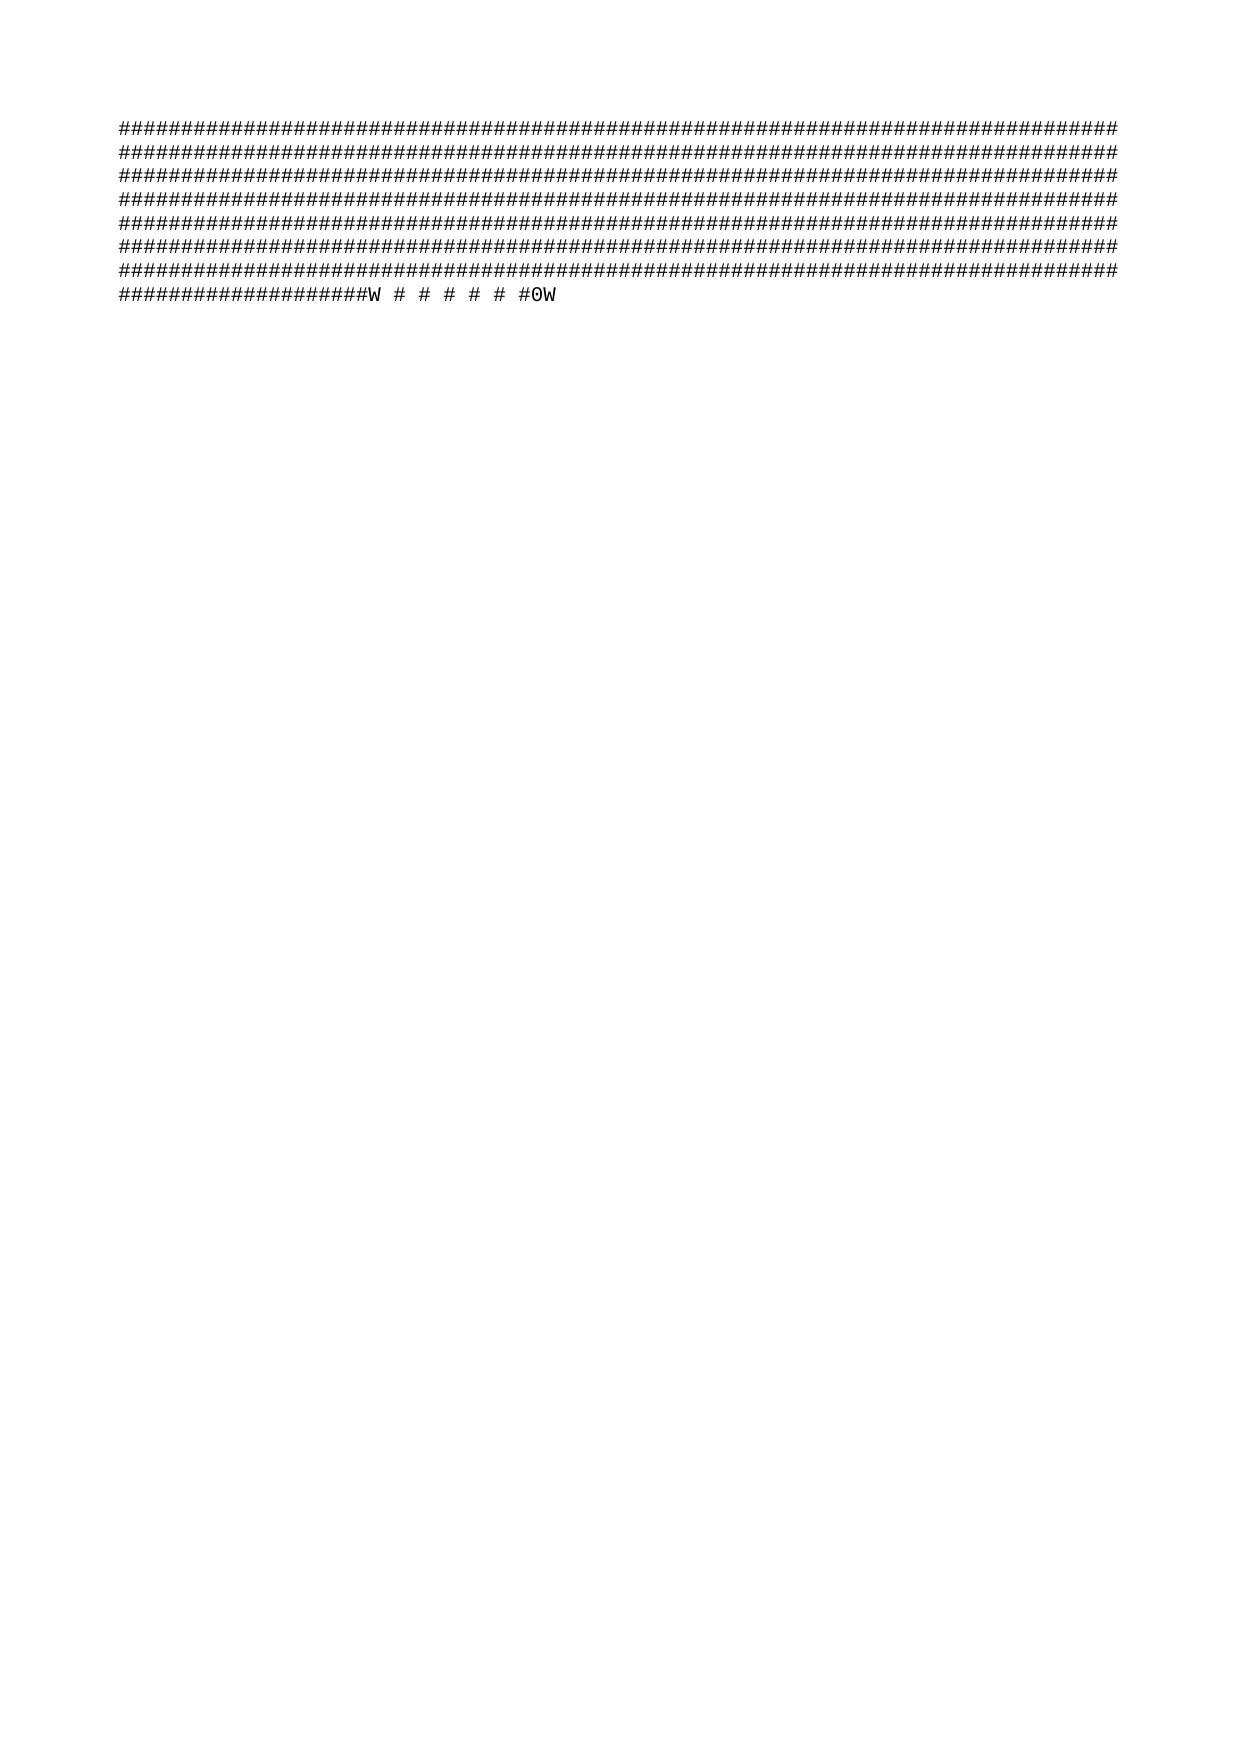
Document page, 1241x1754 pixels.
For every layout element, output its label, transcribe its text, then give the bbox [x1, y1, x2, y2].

text ####################################################################################################################################################################################################################################################################################################################################################################################################################################################################################################################################################################################################W # # # # # #0W [118, 118, 1122, 307]
